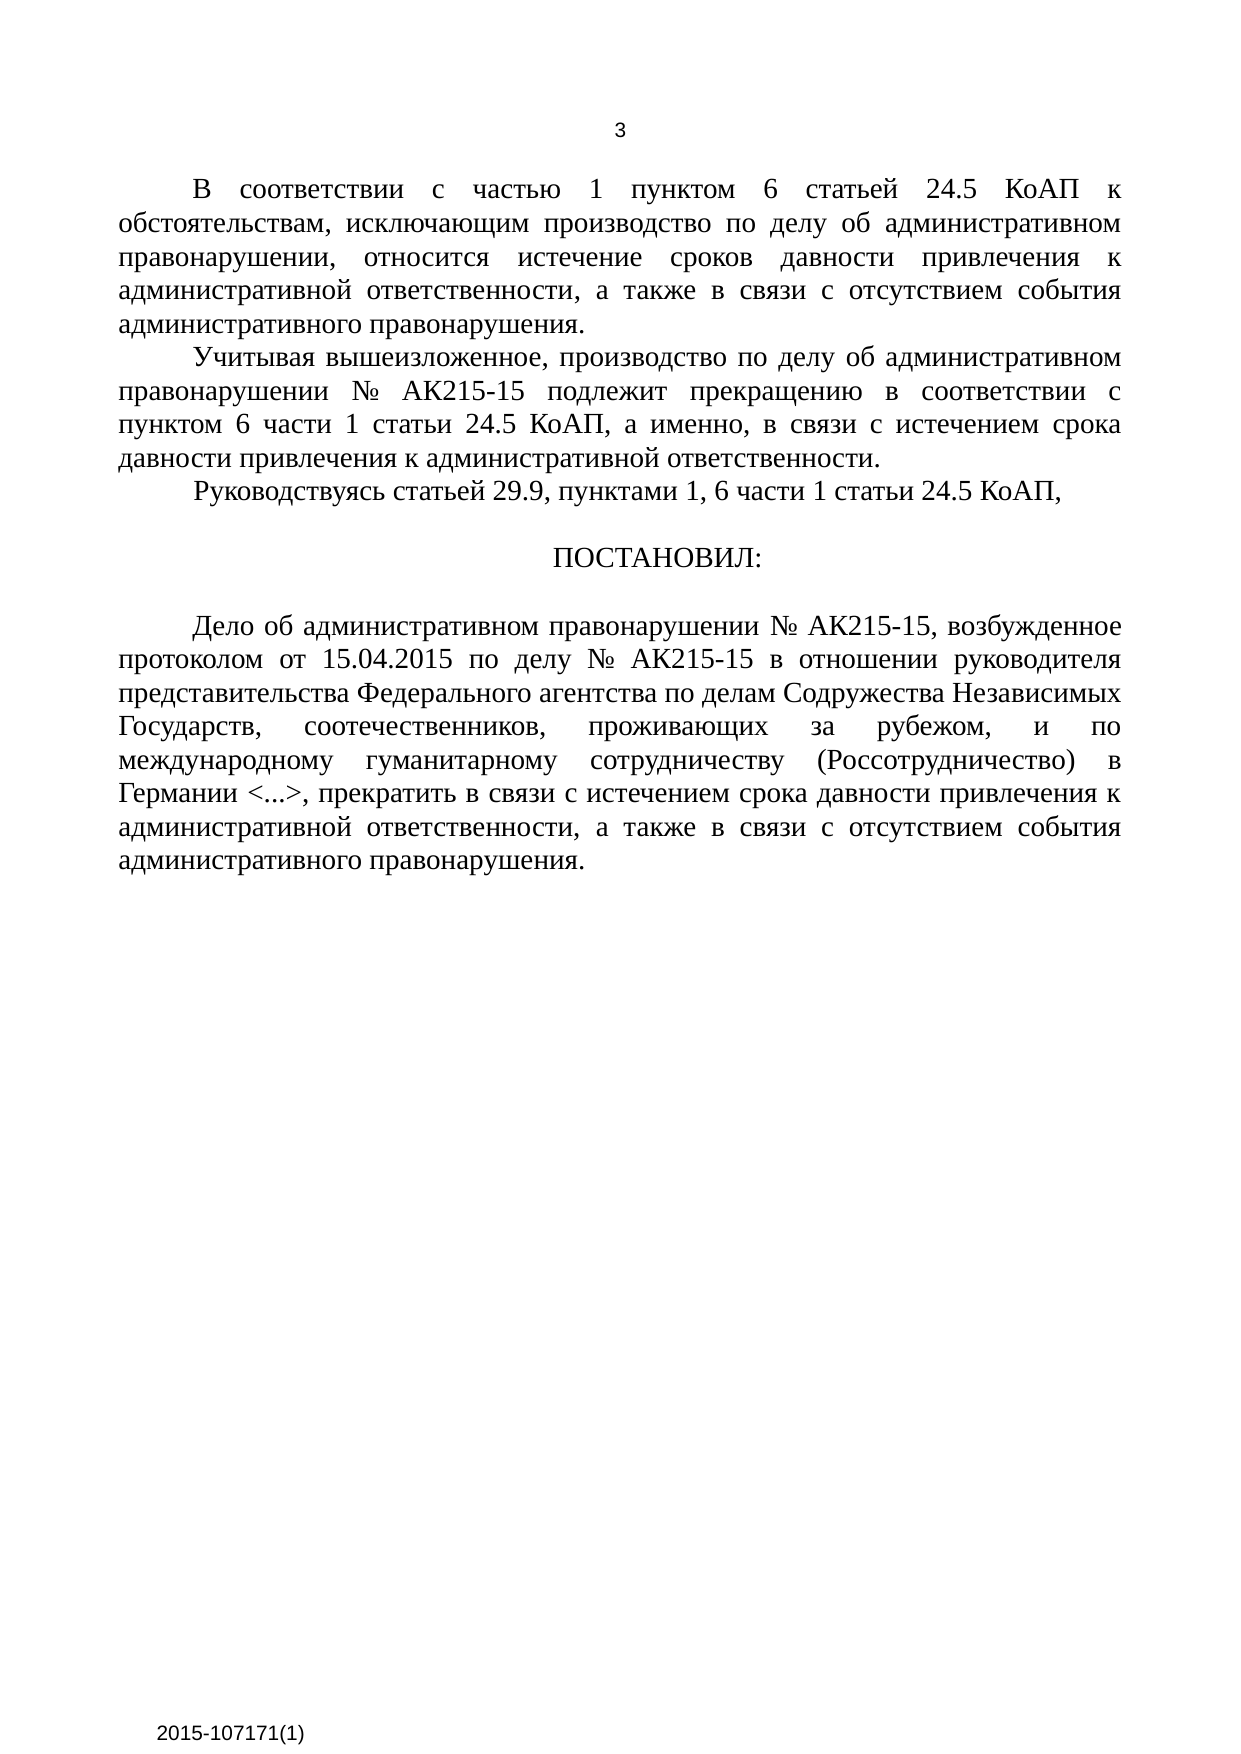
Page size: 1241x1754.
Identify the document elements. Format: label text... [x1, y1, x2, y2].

text Дело об административном правонарушении № АК215-15, возбужденное протоколом от 15.04.2015 по делу № АК215-15 в отношении руководителя представительства Федерального агентства по делам Содружества Независимых Государств, соотечественников, проживающих за рубежом, и по международному гуманитарному сотрудничеству (Россотрудничество) в Германии <...>, прекратить в связи с истечением срока давности привлечения к административной ответственности, а также в связи с отсутствием события административного правонарушения. [118, 608, 1122, 876]
text ПОСТАНОВИЛ: [118, 541, 1122, 574]
text Руководствуясь статьей 29.9, пунктами 1, 6 части 1 статьи 24.5 КоАП, [118, 473, 1122, 507]
text В соответствии с частью 1 пунктом 6 статьей 24.5 КоАП к обстоятельствам, исключающим производство по делу об административном правонарушении, относится истечение сроков давности привлечения к административной ответственности, а также в связи с отсутствием события административного правонарушения. [118, 172, 1122, 339]
text Учитывая вышеизложенное, производство по делу об административном правонарушении № АК215-15 подлежит прекращению в соответствии с пунктом 6 части 1 статьи 24.5 КоАП, а именно, в связи с истечением срока давности привлечения к административной ответственности. [118, 339, 1122, 473]
